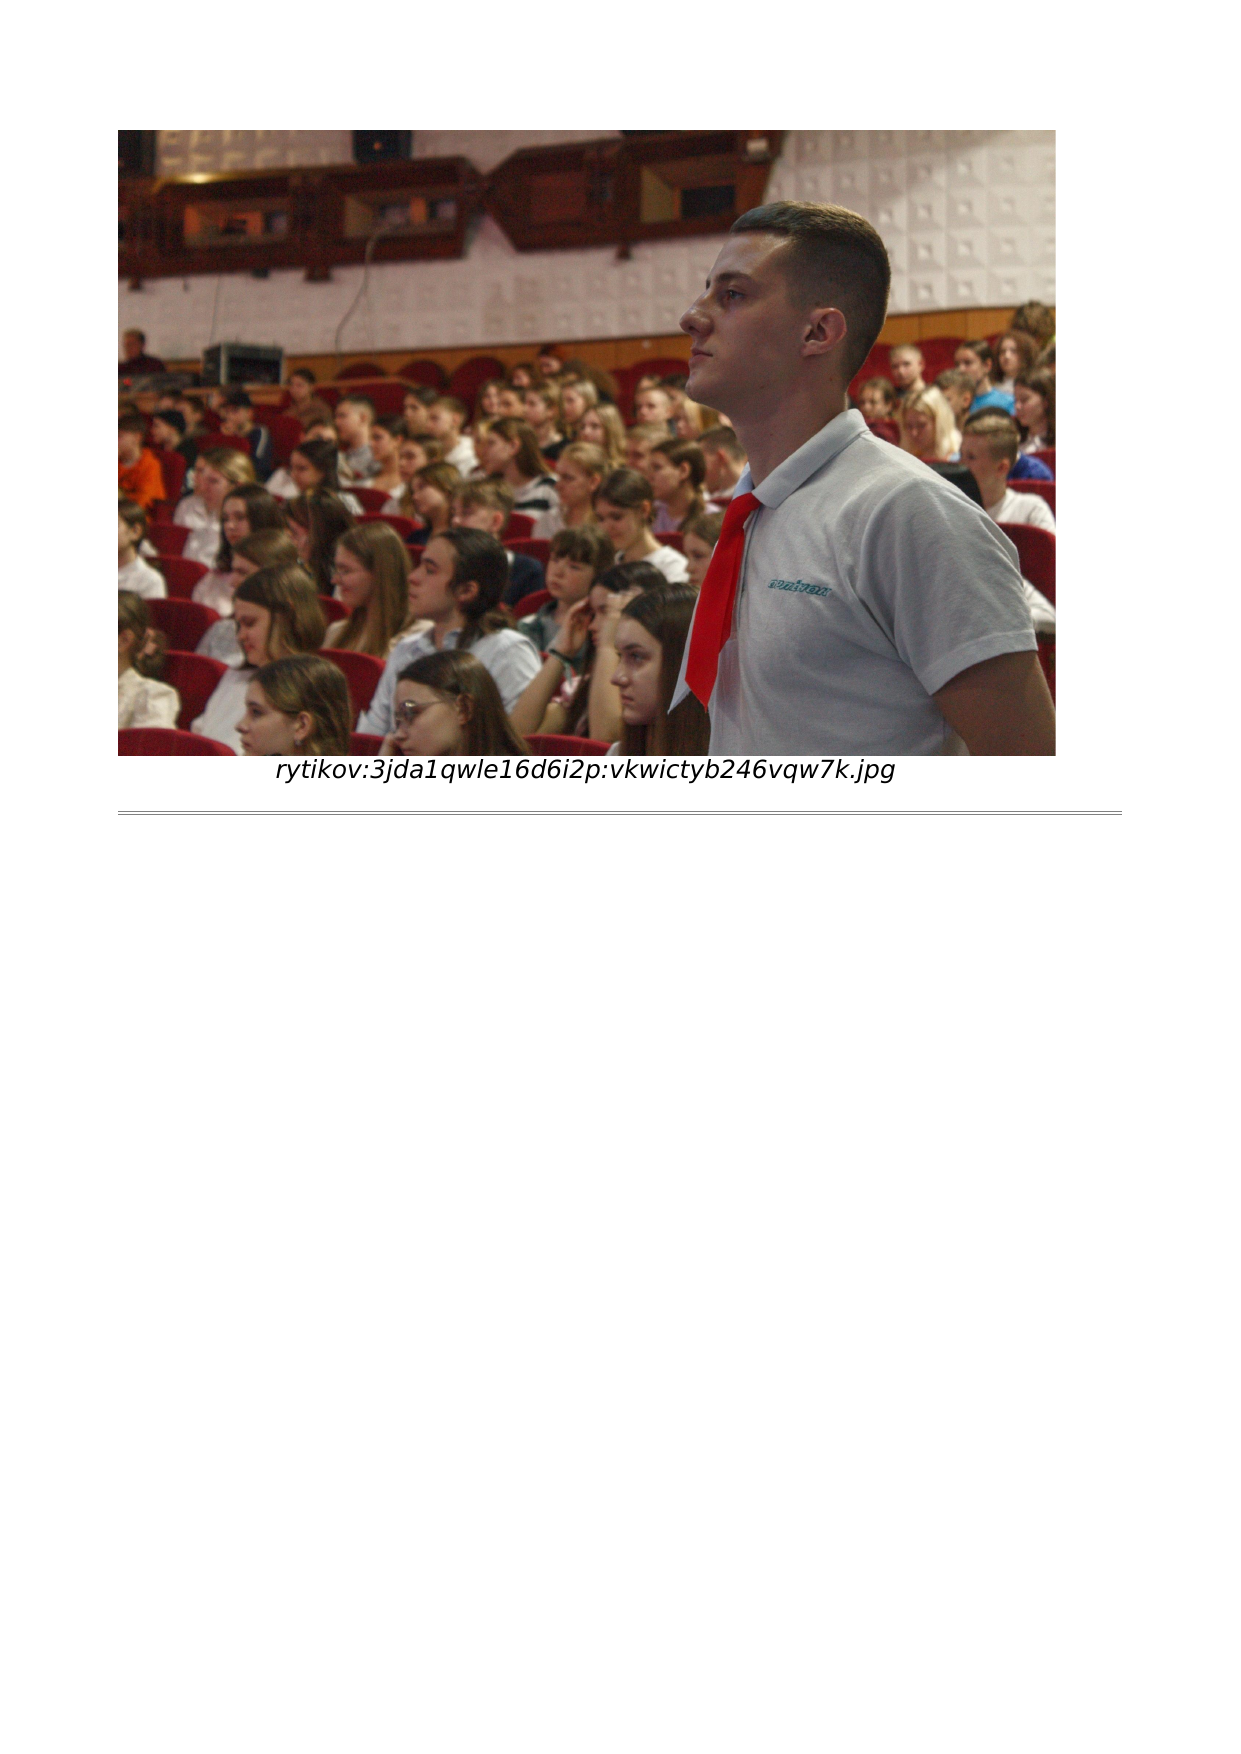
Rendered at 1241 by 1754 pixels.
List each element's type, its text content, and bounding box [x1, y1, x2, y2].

picture [118, 130, 1056, 756]
text rytikov:3jda1qwle16d6i2p:vkwictyb246vqw7k.jpg [118, 756, 1056, 784]
